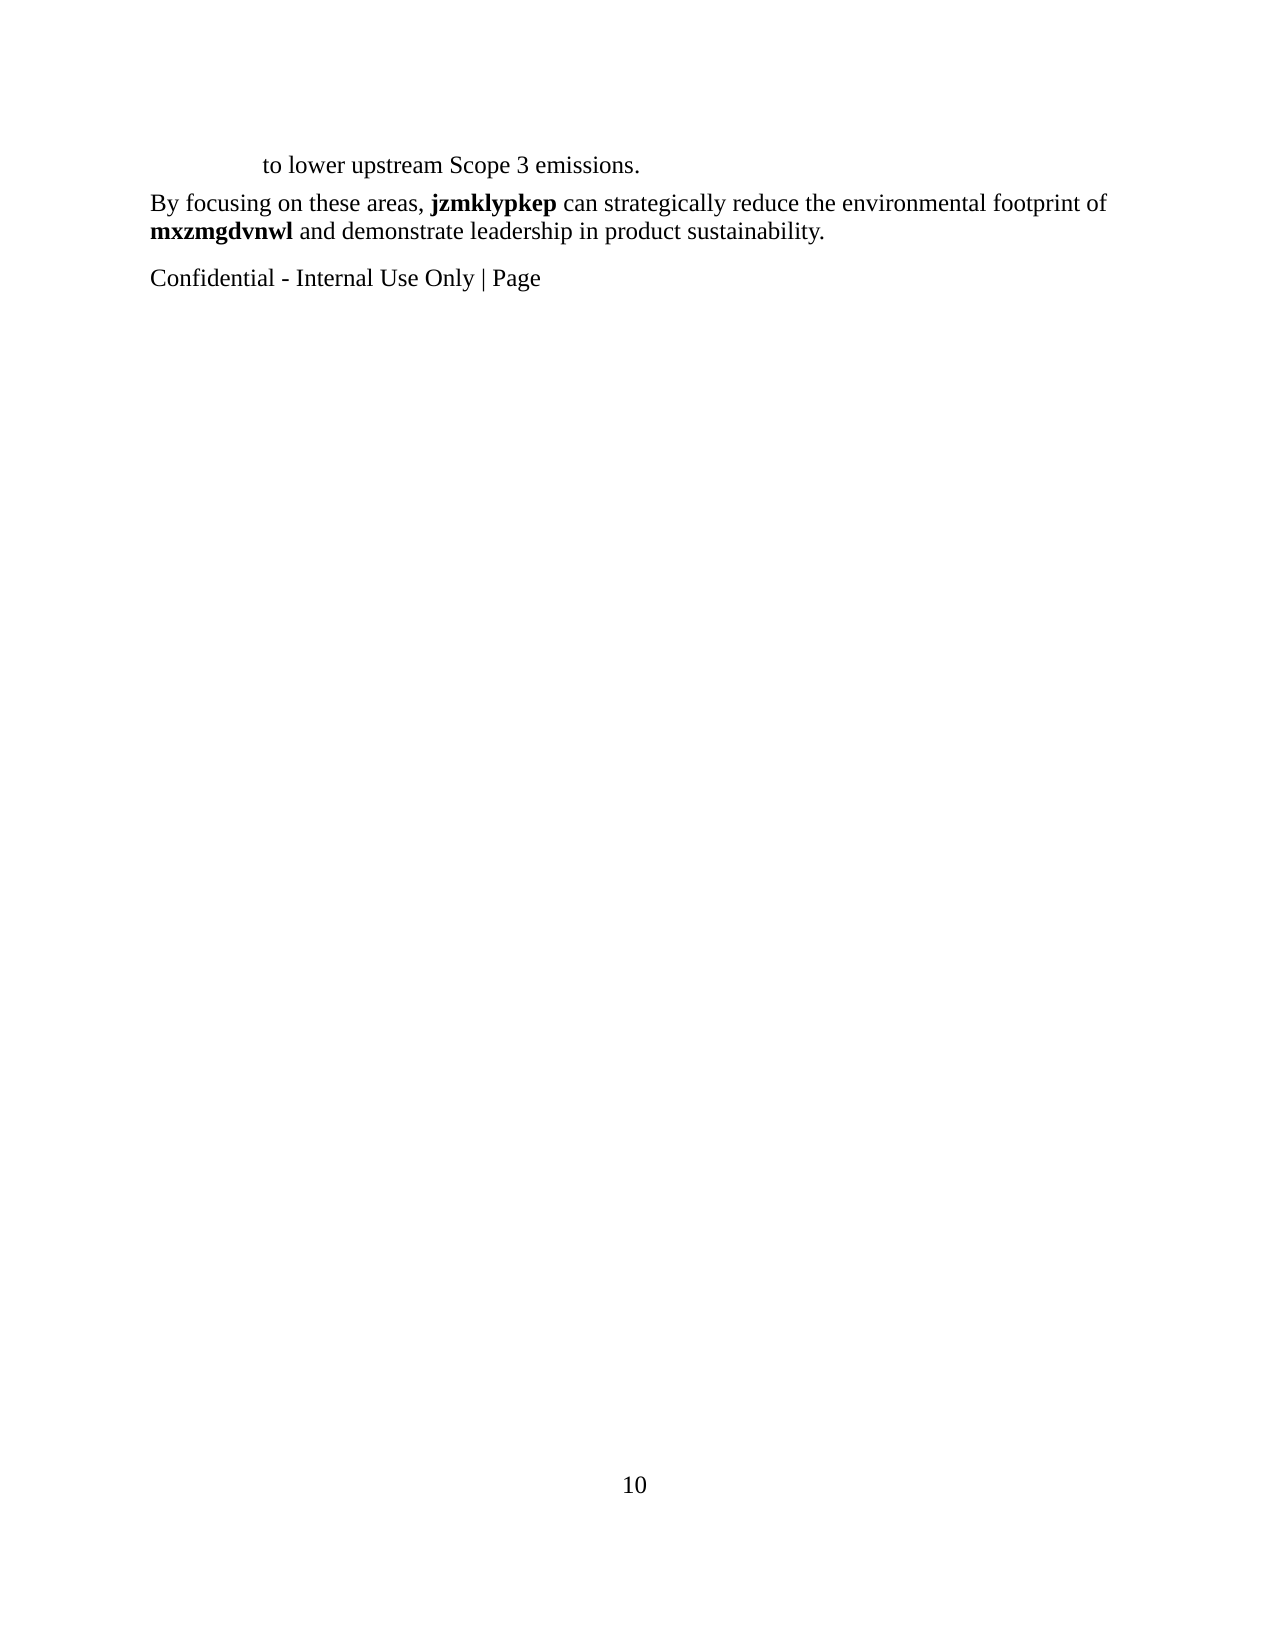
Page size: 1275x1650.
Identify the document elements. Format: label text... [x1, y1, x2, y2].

text Confidential - Internal Use Only | Page [150, 263, 1125, 292]
list to lower upstream Scope 3 emissions. [225, 150, 1125, 179]
text By focusing on these areas, jzmklypkep can strategically reduce the environmental footprint of mxzmgdvnwl and demonstrate leadership in product sustainability. [150, 188, 1125, 245]
